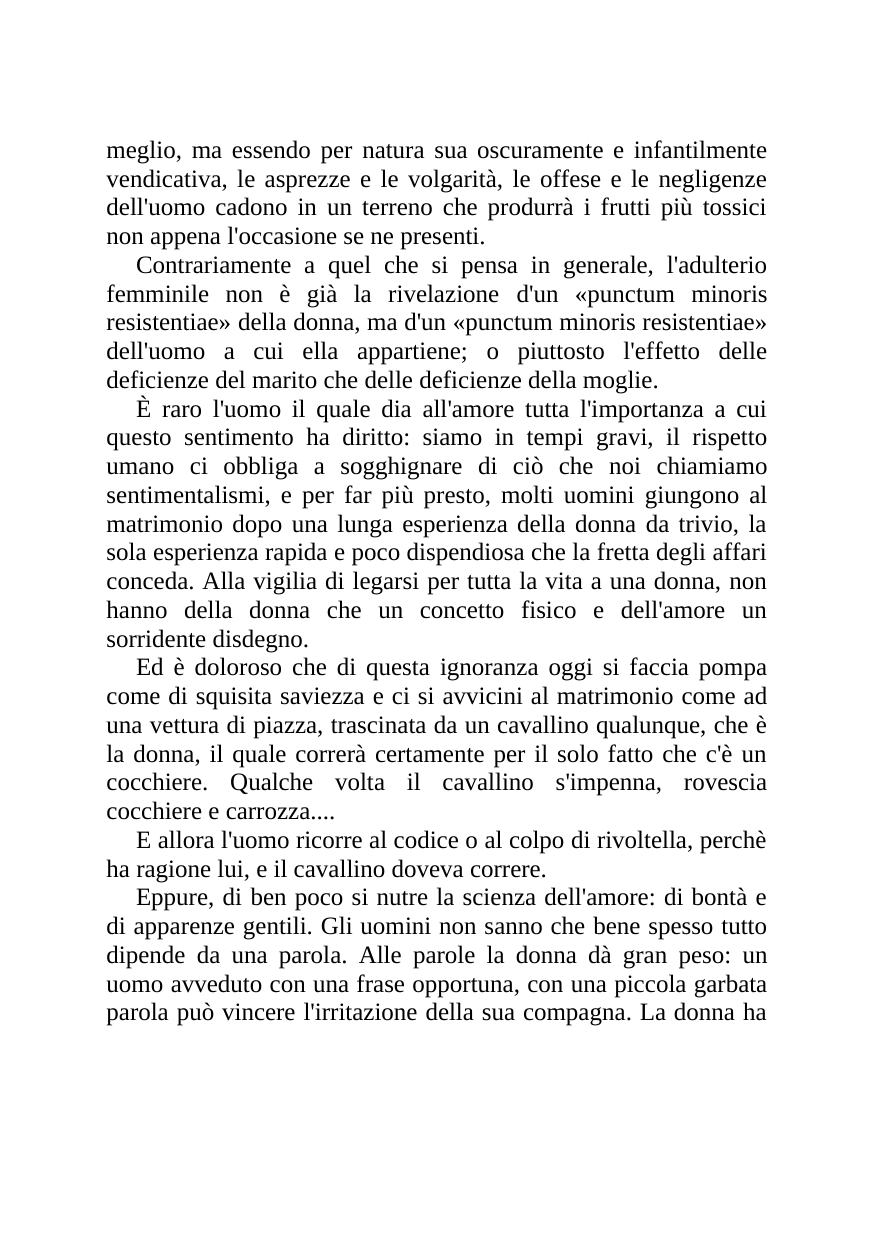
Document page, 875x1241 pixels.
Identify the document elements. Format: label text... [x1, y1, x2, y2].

text Ed è doloroso che di questa ignoranza oggi si faccia pompa come di squisita saviezza e ci si avvicini al matrimonio come ad una vettura di piazza, trascinata da un cavallino qualunque, che è la donna, il quale correrà certamente per il solo fatto che c'è un cocchiere. Qualche volta il cavallino s'impenna, rovescia cocchiere e carrozza.... [106, 652, 768, 825]
text Eppure, di ben poco si nutre la scienza dell'amore: di bontà e di apparenze gentili. Gli uomini non sanno che bene spesso tutto dipende da una parola. Alle parole la donna dà gran peso: un uomo avveduto con una frase opportuna, con una piccola garbata parola può vincere l'irritazione della sua compagna. La donna ha [106, 882, 768, 1026]
text Contrariamente a quel che si pensa in generale, l'adulterio femminile non è già la rivelazione d'un «punctum minoris resistentiae» della donna, ma d'un «punctum minoris resistentiae» dell'uomo a cui ella appartiene; o piuttosto l'effetto delle deficienze del marito che delle deficienze della moglie. [106, 250, 768, 394]
text E allora l'uomo ricorre al codice o al colpo di rivoltella, perchè ha ragione lui, e il cavallino doveva correre. [106, 825, 768, 882]
text È raro l'uomo il quale dia all'amore tutta l'importanza a cui questo sentimento ha diritto: siamo in tempi gravi, il rispetto umano ci obbliga a sogghignare di ciò che noi chiamiamo sentimentalismi, e per far più presto, molti uomini giungono al matrimonio dopo una lunga esperienza della donna da trivio, la sola esperienza rapida e poco dispendiosa che la fretta degli affari conceda. Alla vigilia di legarsi per tutta la vita a una donna, non hanno della donna che un concetto fisico e dell'amore un sorridente disdegno. [106, 394, 768, 652]
text meglio, ma essendo per natura sua oscuramente e infantilmente vendicativa, le asprezze e le volgarità, le offese e le negligenze dell'uomo cadono in un terreno che produrrà i frutti più tossici non appena l'occasione se ne presenti. [106, 135, 768, 250]
